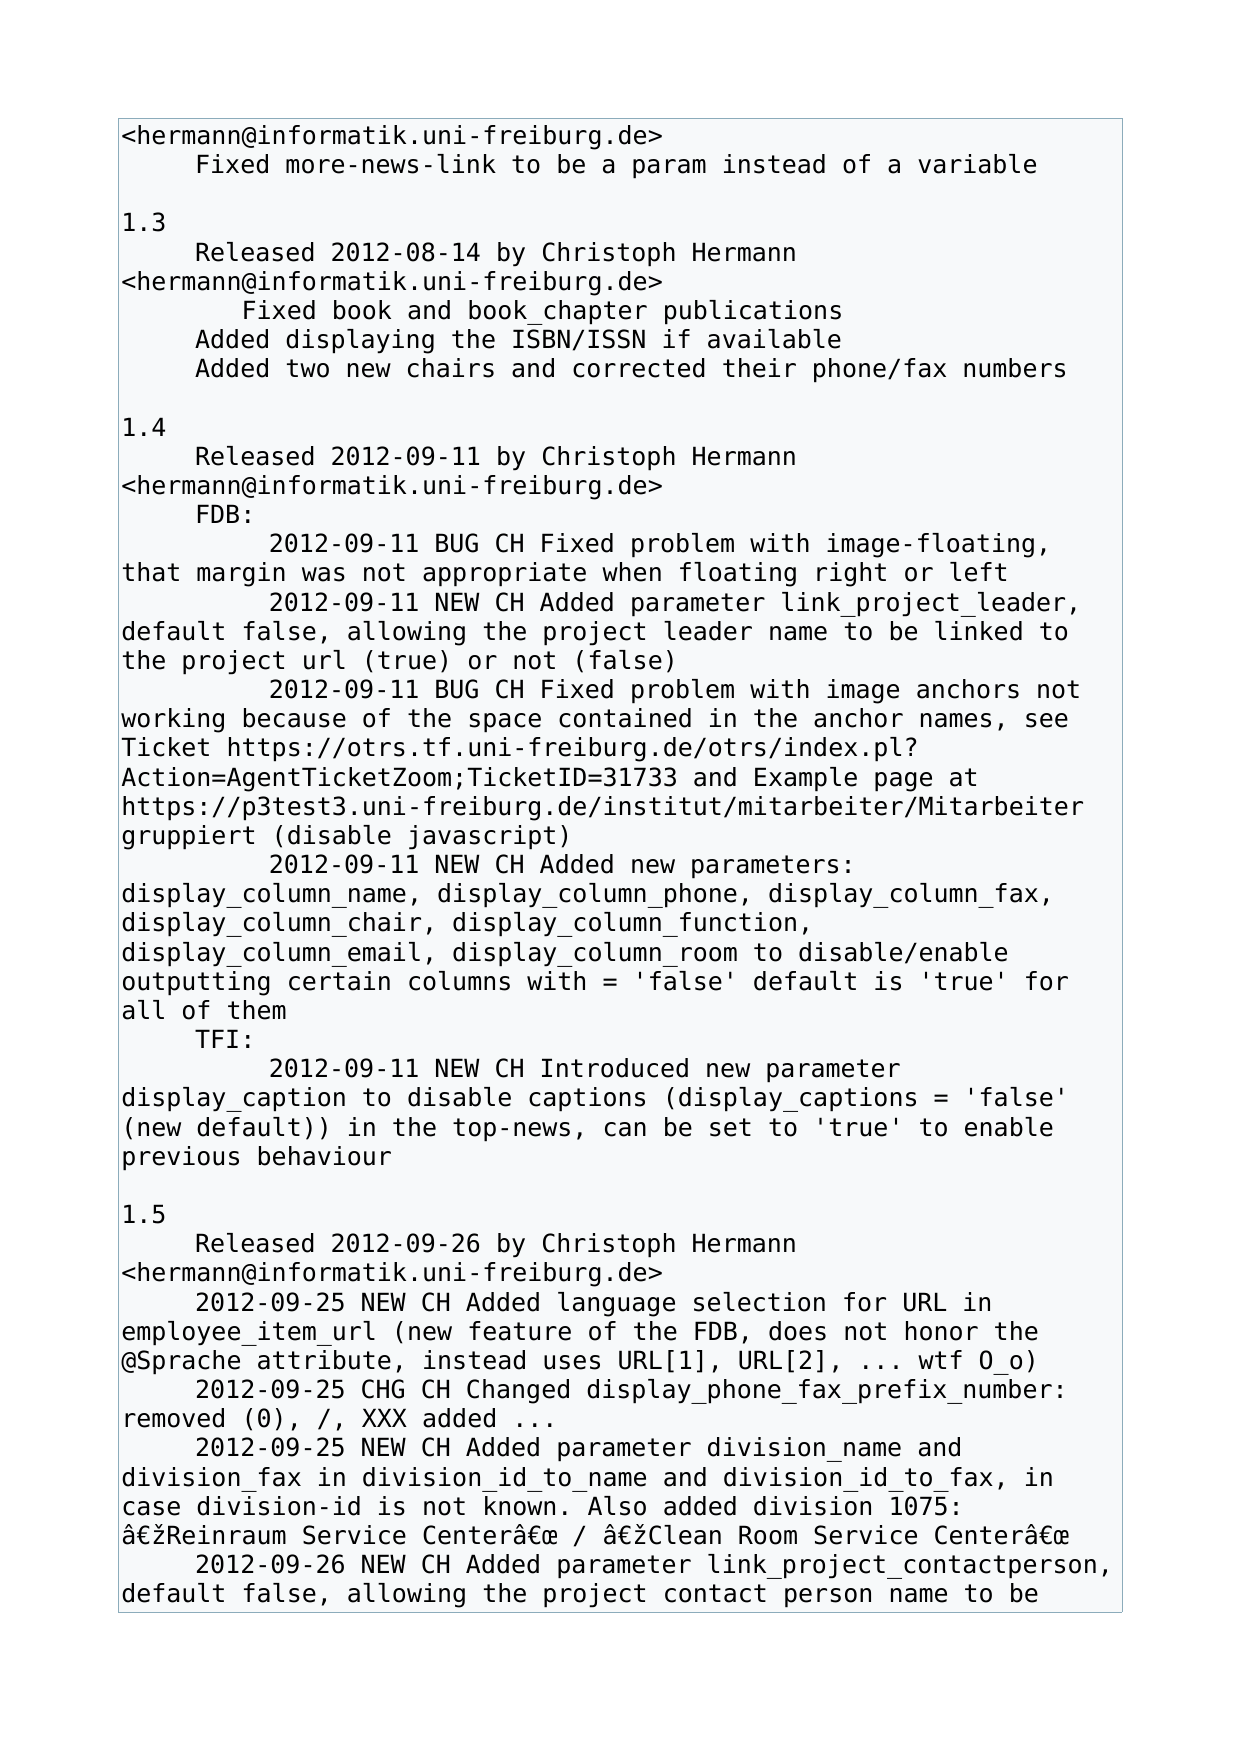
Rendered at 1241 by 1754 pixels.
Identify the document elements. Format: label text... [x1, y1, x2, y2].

table_header <hermann@informatik.uni-freiburg.de> Fixed more-news-link to be a param instead of a variable 1.3 Released 2012-08-14 by Christoph Hermann <hermann@informatik.uni-freiburg.de> Fixed book and book_chapter publications Added displaying the ISBN/ISSN if available Added two new chairs and corrected their phone/fax numbers 1.4 Released 2012-09-11 by Christoph Hermann <hermann@informatik.uni-freiburg.de> FDB: 2012-09-11 BUG CH Fixed problem with image-floating, that margin was not appropriate when floating right or left 2012-09-11 NEW CH Added parameter link_project_leader, default false, allowing the project leader name to be linked to the project url (true) or not (false) 2012-09-11 BUG CH Fixed problem with image anchors not working because of the space contained in the anchor names, see Ticket https://otrs.tf.uni-freiburg.de/otrs/index.pl?Action=AgentTicketZoom;TicketID=31733 and Example page at https://p3test3.uni-freiburg.de/institut/mitarbeiter/Mitarbeiter gruppiert (disable javascript) 2012-09-11 NEW CH Added new parameters: display_column_name, display_column_phone, display_column_fax, display_column_chair, display_column_function, display_column_email, display_column_room to disable/enable outputting certain columns with = 'false' default is 'true' for all of them TFI: 2012-09-11 NEW CH Introduced new parameter display_caption to disable captions (display_captions = 'false' (new default)) in the top-news, can be set to 'true' to enable previous behaviour 1.5 Released 2012-09-26 by Christoph Hermann <hermann@informatik.uni-freiburg.de> 2012-09-25 NEW CH Added language selection for URL in employee_item_url (new feature of the FDB, does not honor the @Sprache attribute, instead uses URL[1], URL[2], ... wtf O_o) 2012-09-25 CHG CH Changed display_phone_fax_prefix_number: removed (0), /, XXX added ... 2012-09-25 NEW CH Added parameter division_name and division_fax in division_id_to_name and division_id_to_fax, in case division-id is not known. Also added division 1075: â€žReinraum Service Centerâ€œ / â€žClean Room Service Centerâ€œ 2012-09-26 NEW CH Added parameter link_project_contactperson, default false, allowing the project contact person name to be [119, 119, 1122, 1612]
